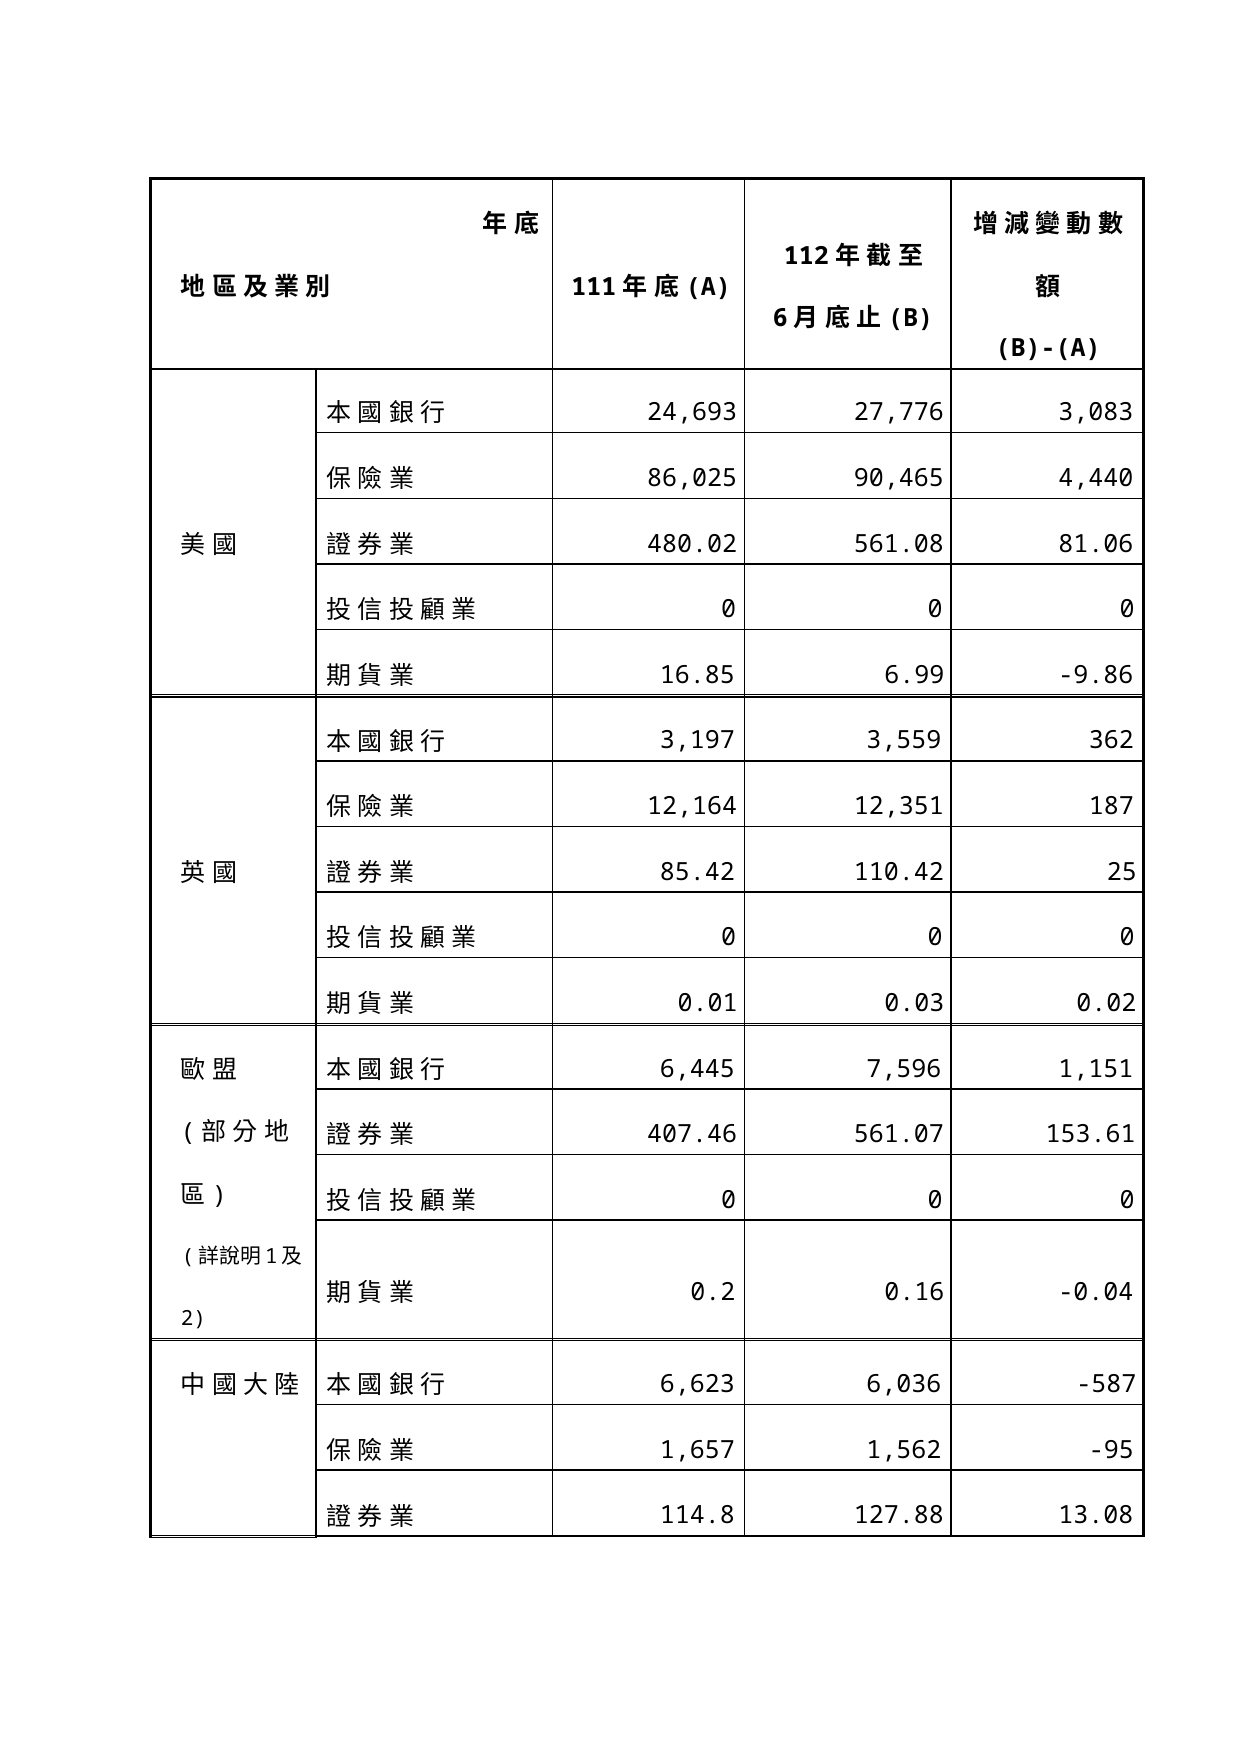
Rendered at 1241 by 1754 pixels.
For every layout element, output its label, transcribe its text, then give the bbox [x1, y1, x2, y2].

table_cell 期貨業 [317, 958, 552, 1022]
table_cell 投信投顧業 [317, 893, 552, 957]
table_cell 7,596 [745, 1026, 950, 1088]
table_cell -587 [952, 1341, 1142, 1404]
table_cell 保險業 [317, 433, 552, 497]
table_cell 85.42 [553, 827, 744, 891]
table_cell 0.02 [952, 958, 1142, 1022]
table_cell 歐盟 (部分地區) (詳說明1及2) [152, 1026, 315, 1338]
table_cell 投信投顧業 [317, 565, 552, 629]
table_cell 6,445 [553, 1026, 744, 1088]
table_cell 0 [952, 893, 1142, 957]
table_cell 6.99 [745, 630, 950, 694]
table_cell 0 [952, 1155, 1142, 1219]
table_cell 13.08 [952, 1471, 1142, 1535]
table_cell 證券業 [317, 499, 552, 563]
table_cell 1,151 [952, 1026, 1142, 1088]
table_cell 中國大陸 [152, 1341, 315, 1535]
table_cell 0 [745, 893, 950, 957]
table_cell 本國銀行 [317, 370, 552, 432]
table_cell -0.04 [952, 1221, 1142, 1338]
table_cell 本國銀行 [317, 698, 552, 760]
table_cell 證券業 [317, 1471, 552, 1535]
table_cell 86,025 [553, 433, 744, 497]
table_cell 407.46 [553, 1090, 744, 1154]
table_cell 6,623 [553, 1341, 744, 1404]
table_cell 3,559 [745, 698, 950, 760]
table_cell 0.01 [553, 958, 744, 1022]
table_cell 0 [553, 1155, 744, 1219]
table_cell 12,164 [553, 762, 744, 826]
table_cell 25 [952, 827, 1142, 891]
table_cell 證券業 [317, 827, 552, 891]
table_cell -95 [952, 1405, 1142, 1469]
table_cell 362 [952, 698, 1142, 760]
table_cell 114.8 [553, 1471, 744, 1535]
table_cell 480.02 [553, 499, 744, 563]
table_cell 12,351 [745, 762, 950, 826]
table_cell 153.61 [952, 1090, 1142, 1154]
table_cell 本國銀行 [317, 1026, 552, 1088]
table_cell 127.88 [745, 1471, 950, 1535]
table_cell 0 [952, 565, 1142, 629]
table_cell -9.86 [952, 630, 1142, 694]
table_cell 27,776 [745, 370, 950, 432]
table_cell 561.07 [745, 1090, 950, 1154]
table_header 112年截至 6月底止(B) [745, 180, 950, 368]
table_cell 81.06 [952, 499, 1142, 563]
table_cell 90,465 [745, 433, 950, 497]
table_cell 3,083 [952, 370, 1142, 432]
table_cell 16.85 [553, 630, 744, 694]
table_cell 3,197 [553, 698, 744, 760]
table_header 111年底(A) [553, 180, 744, 368]
table_cell 1,657 [553, 1405, 744, 1469]
table_header 年底 地區及業別 [152, 180, 552, 368]
table_cell 0 [745, 1155, 950, 1219]
table_cell 561.08 [745, 499, 950, 563]
table_cell 本國銀行 [317, 1341, 552, 1404]
table_cell 187 [952, 762, 1142, 826]
table_cell 期貨業 [317, 1221, 552, 1338]
table_cell 投信投顧業 [317, 1155, 552, 1219]
table_cell 0 [745, 565, 950, 629]
table_cell 0.03 [745, 958, 950, 1022]
table_cell 110.42 [745, 827, 950, 891]
table_cell 保險業 [317, 762, 552, 826]
table_cell 美國 [152, 370, 315, 694]
table_cell 0 [553, 565, 744, 629]
table_cell 期貨業 [317, 630, 552, 694]
table_cell 英國 [152, 698, 315, 1022]
table_cell 0 [553, 893, 744, 957]
table_cell 證券業 [317, 1090, 552, 1154]
table_cell 4,440 [952, 433, 1142, 497]
table_cell 24,693 [553, 370, 744, 432]
table_header 增減變動數額 (B)-(A) [952, 180, 1142, 368]
table_cell 1,562 [745, 1405, 950, 1469]
table_cell 6,036 [745, 1341, 950, 1404]
table_cell 0.16 [745, 1221, 950, 1338]
table_cell 保險業 [317, 1405, 552, 1469]
table_cell 0.2 [553, 1221, 744, 1338]
